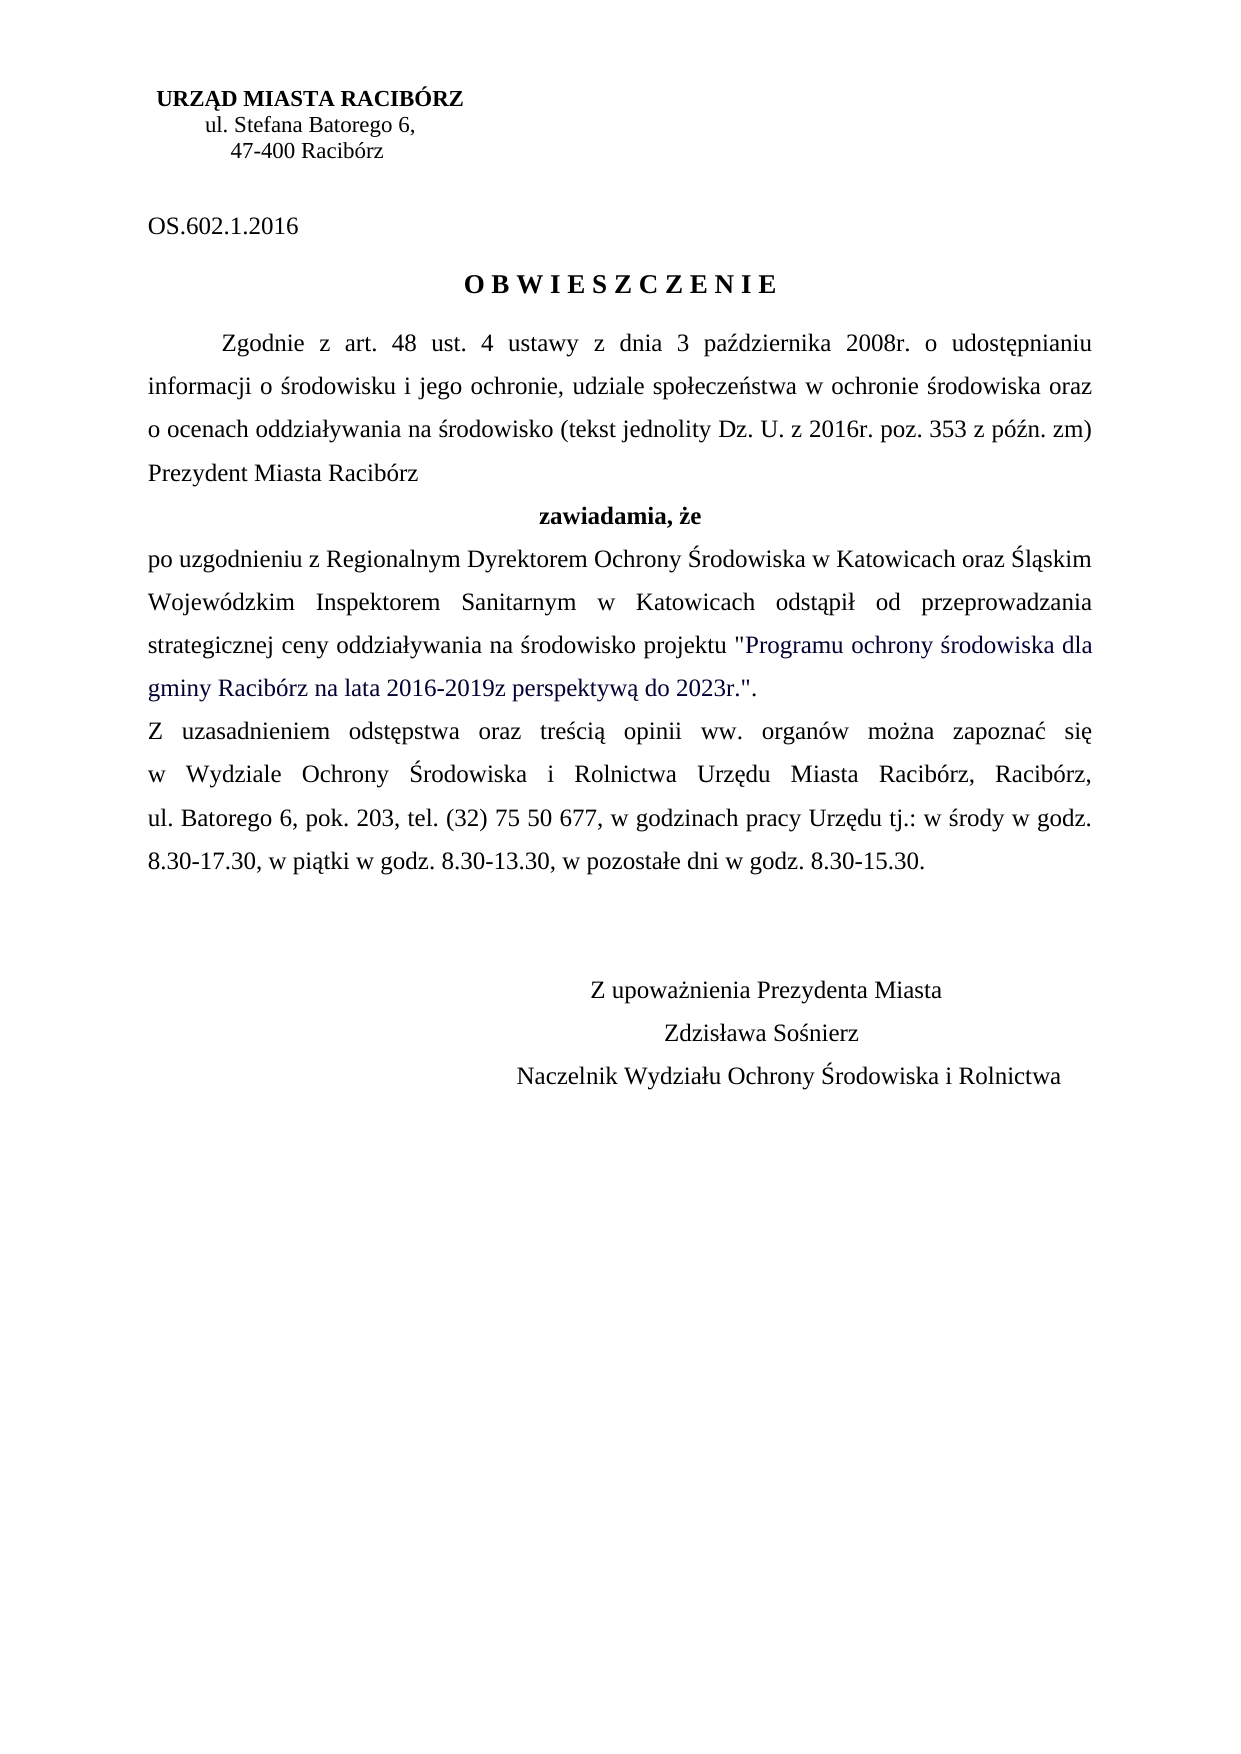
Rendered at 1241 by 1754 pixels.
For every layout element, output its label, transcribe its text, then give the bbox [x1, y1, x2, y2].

text Z upoważnienia Prezydenta Miasta [148, 975, 1093, 1004]
subtitle O B W I E S Z C Z E N I E [148, 268, 1093, 299]
text Zgodnie z art. 48 ust. 4 ustawy z dnia 3 października 2008r. o udostępnianiu informacji o środowisku i jego ochronie, udziale społeczeństwa w ochronie środowiska oraz o ocenach oddziaływania na środowisko (tekst jednolity Dz. U. z 2016r. poz. 353 z późn. zm) Prezydent Miasta Racibórz [148, 328, 1093, 486]
text Z uzasadnieniem odstępstwa oraz treścią opinii ww. organów można zapoznać się w Wydziale Ochrony Środowiska i Rolnictwa Urzędu Miasta Racibórz, Racibórz, ul. Batorego 6, pok. 203, tel. (32) 75 50 677, w godzinach pracy Urzędu tj.: w środy w godz. 8.30-17.30, w piątki w godz. 8.30-13.30, w pozostałe dni w godz. 8.30-15.30. [148, 716, 1093, 874]
text Zdzisława Sośnierz [148, 1018, 1093, 1047]
text Naczelnik Wydziału Ochrony Środowiska i Rolnictwa [148, 1061, 1093, 1090]
text zawiadamia, że [148, 501, 1093, 529]
table_header URZĄD MIASTA RACIBÓRZ ul. Stefana Batorego 6, 47-400 Racibórz [148, 85, 473, 182]
table_header [473, 85, 935, 182]
text po uzgodnieniu z Regionalnym Dyrektorem Ochrony Środowiska w Katowicach oraz Śląskim Wojewódzkim Inspektorem Sanitarnym w Katowicach odstąpił od przeprowadzania strategicznej ceny oddziaływania na środowisko projektu "Programu ochrony środowiska dla gminy Racibórz na lata 2016-2019z perspektywą do 2023r.". [148, 544, 1093, 702]
text OS.602.1.2016 [148, 211, 1093, 239]
table_header [935, 85, 1085, 182]
